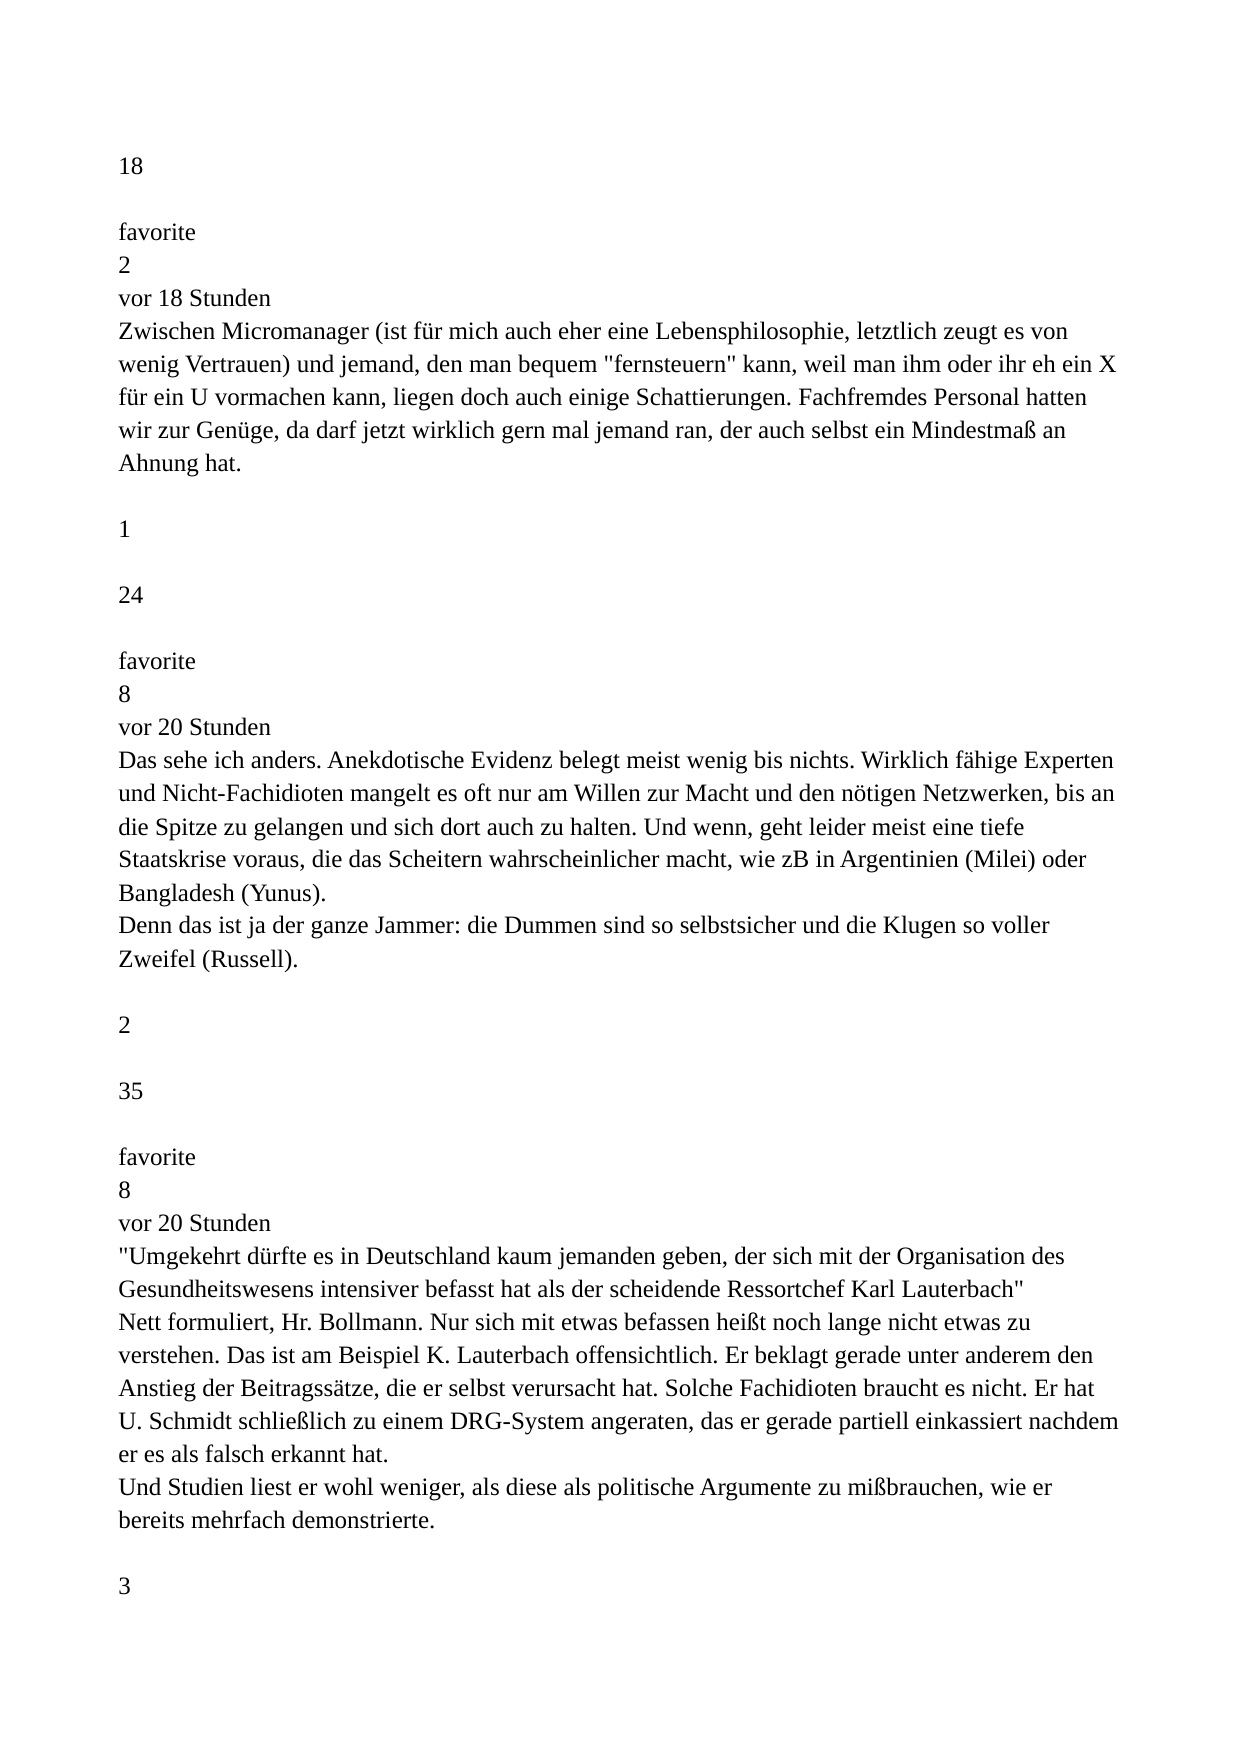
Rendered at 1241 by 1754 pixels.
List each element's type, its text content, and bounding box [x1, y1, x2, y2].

text 35 [118, 1076, 1122, 1104]
text Zwischen Micromanager (ist für mich auch eher eine Lebensphilosophie, letztlich zeugt es von wenig Vertrauen) und jemand, den man bequem "fernsteuern" kann, weil man ihm oder ihr eh ein X für ein U vormachen kann, liegen doch auch einige Schattierungen. Fachfremdes Personal hatten wir zur Genüge, da darf jetzt wirklich gern mal jemand ran, der auch selbst ein Mindestmaß an Ahnung hat. [118, 316, 1122, 477]
text 24 [118, 580, 1122, 609]
text 2 [118, 1010, 1122, 1038]
text 18 [118, 151, 1122, 180]
text favorite [118, 217, 1122, 246]
text favorite [118, 1142, 1122, 1171]
text Und Studien liest er wohl weniger, als diese als politische Argumente zu mißbrauchen, wie er bereits mehrfach demonstrierte. [118, 1472, 1122, 1534]
text 2 [118, 250, 1122, 279]
text favorite [118, 646, 1122, 675]
text vor 18 Stunden [118, 283, 1122, 312]
text "Umgekehrt dürfte es in Deutschland kaum jemanden geben, der sich mit der Organisation des Gesundheitswesens intensiver befasst hat als der scheidende Ressortchef Karl Lauterbach" [118, 1241, 1122, 1303]
text Nett formuliert, Hr. Bollmann. Nur sich mit etwas befassen heißt noch lange nicht etwas zu verstehen. Das ist am Beispiel K. Lauterbach offensichtlich. Er beklagt gerade unter anderem den Anstieg der Beitragssätze, die er selbst verursacht hat. Solche Fachidioten braucht es nicht. Er hat U. Schmidt schließlich zu einem DRG-System angeraten, das er gerade partiell einkassiert nachdem er es als falsch erkannt hat. [118, 1307, 1122, 1468]
text 3 [118, 1571, 1122, 1600]
text vor 20 Stunden [118, 712, 1122, 741]
text 1 [118, 514, 1122, 543]
text Das sehe ich anders. Anekdotische Evidenz belegt meist wenig bis nichts. Wirklich fähige Experten und Nicht-Fachidioten mangelt es oft nur am Willen zur Macht und den nötigen Netzwerken, bis an die Spitze zu gelangen und sich dort auch zu halten. Und wenn, geht leider meist eine tiefe Staatskrise voraus, die das Scheitern wahrscheinlicher macht, wie zB in Argentinien (Milei) oder Bangladesh (Yunus). [118, 746, 1122, 906]
text Denn das ist ja der ganze Jammer: die Dummen sind so selbstsicher und die Klugen so voller Zweifel (Russell). [118, 911, 1122, 972]
text 8 [118, 1175, 1122, 1203]
text 8 [118, 679, 1122, 708]
text vor 20 Stunden [118, 1208, 1122, 1237]
